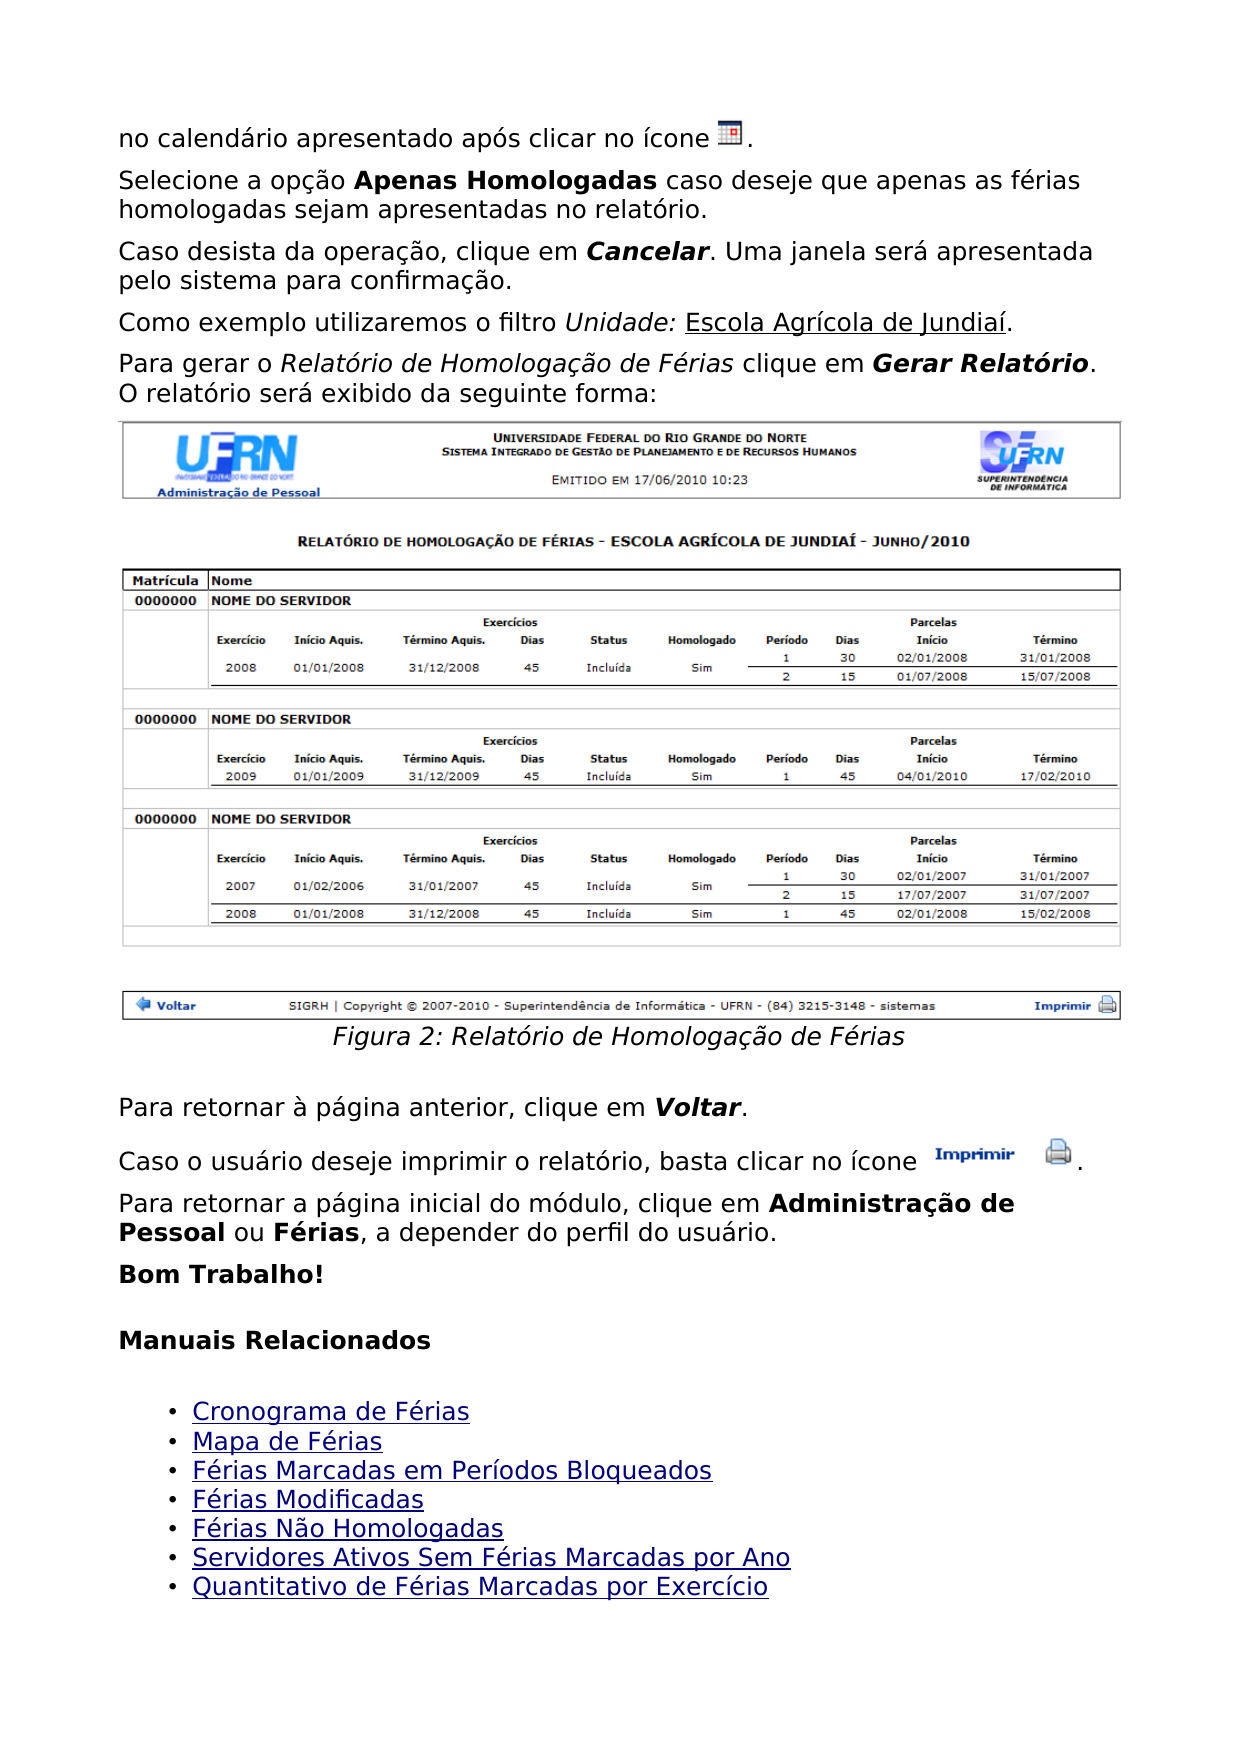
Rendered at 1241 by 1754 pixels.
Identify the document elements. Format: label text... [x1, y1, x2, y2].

list Férias Não Homologadas [177, 1514, 1122, 1543]
text Selecione a opção Apenas Homologadas caso deseje que apenas as férias homologadas sejam apresentadas no relatório. [118, 166, 1122, 224]
text no calendário apresentado após clicar no ícone . [118, 118, 1122, 154]
list Quantitativo de Férias Marcadas por Exercício [177, 1573, 1122, 1602]
subtitle Manuais Relacionados [118, 1326, 1122, 1356]
text Bom Trabalho! [118, 1260, 1122, 1289]
text Como exemplo utilizaremos o filtro Unidade: Escola Agrícola de Jundiaí. [118, 308, 1122, 337]
picture [118, 420, 1123, 1022]
list Férias Modificadas [177, 1485, 1122, 1514]
text Caso o usuário deseje imprimir o relatório, basta clicar no ícone . [118, 1134, 1122, 1176]
list Servidores Ativos Sem Férias Marcadas por Ano [177, 1543, 1122, 1573]
text Para retornar a página inicial do módulo, clique em Administração de Pessoal ou Férias, a depender do perfil do usuário. [118, 1189, 1122, 1247]
text Figura 2: Relatório de Homologação de Férias [118, 1022, 1122, 1051]
text Para gerar o Relatório de Homologação de Férias clique em Gerar Relatório. O relatório será exibido da seguinte forma: [118, 349, 1122, 408]
picture [926, 1134, 1076, 1171]
list Mapa de Férias [177, 1427, 1122, 1456]
list Cronograma de Férias [177, 1398, 1122, 1427]
text Para retornar à página anterior, clique em Voltar. [118, 1093, 1122, 1122]
text Caso desista da operação, clique em Cancelar. Uma janela será apresentada pelo sistema para confirmação. [118, 237, 1122, 295]
list Férias Marcadas em Períodos Bloqueados [177, 1456, 1122, 1485]
picture [718, 118, 747, 148]
